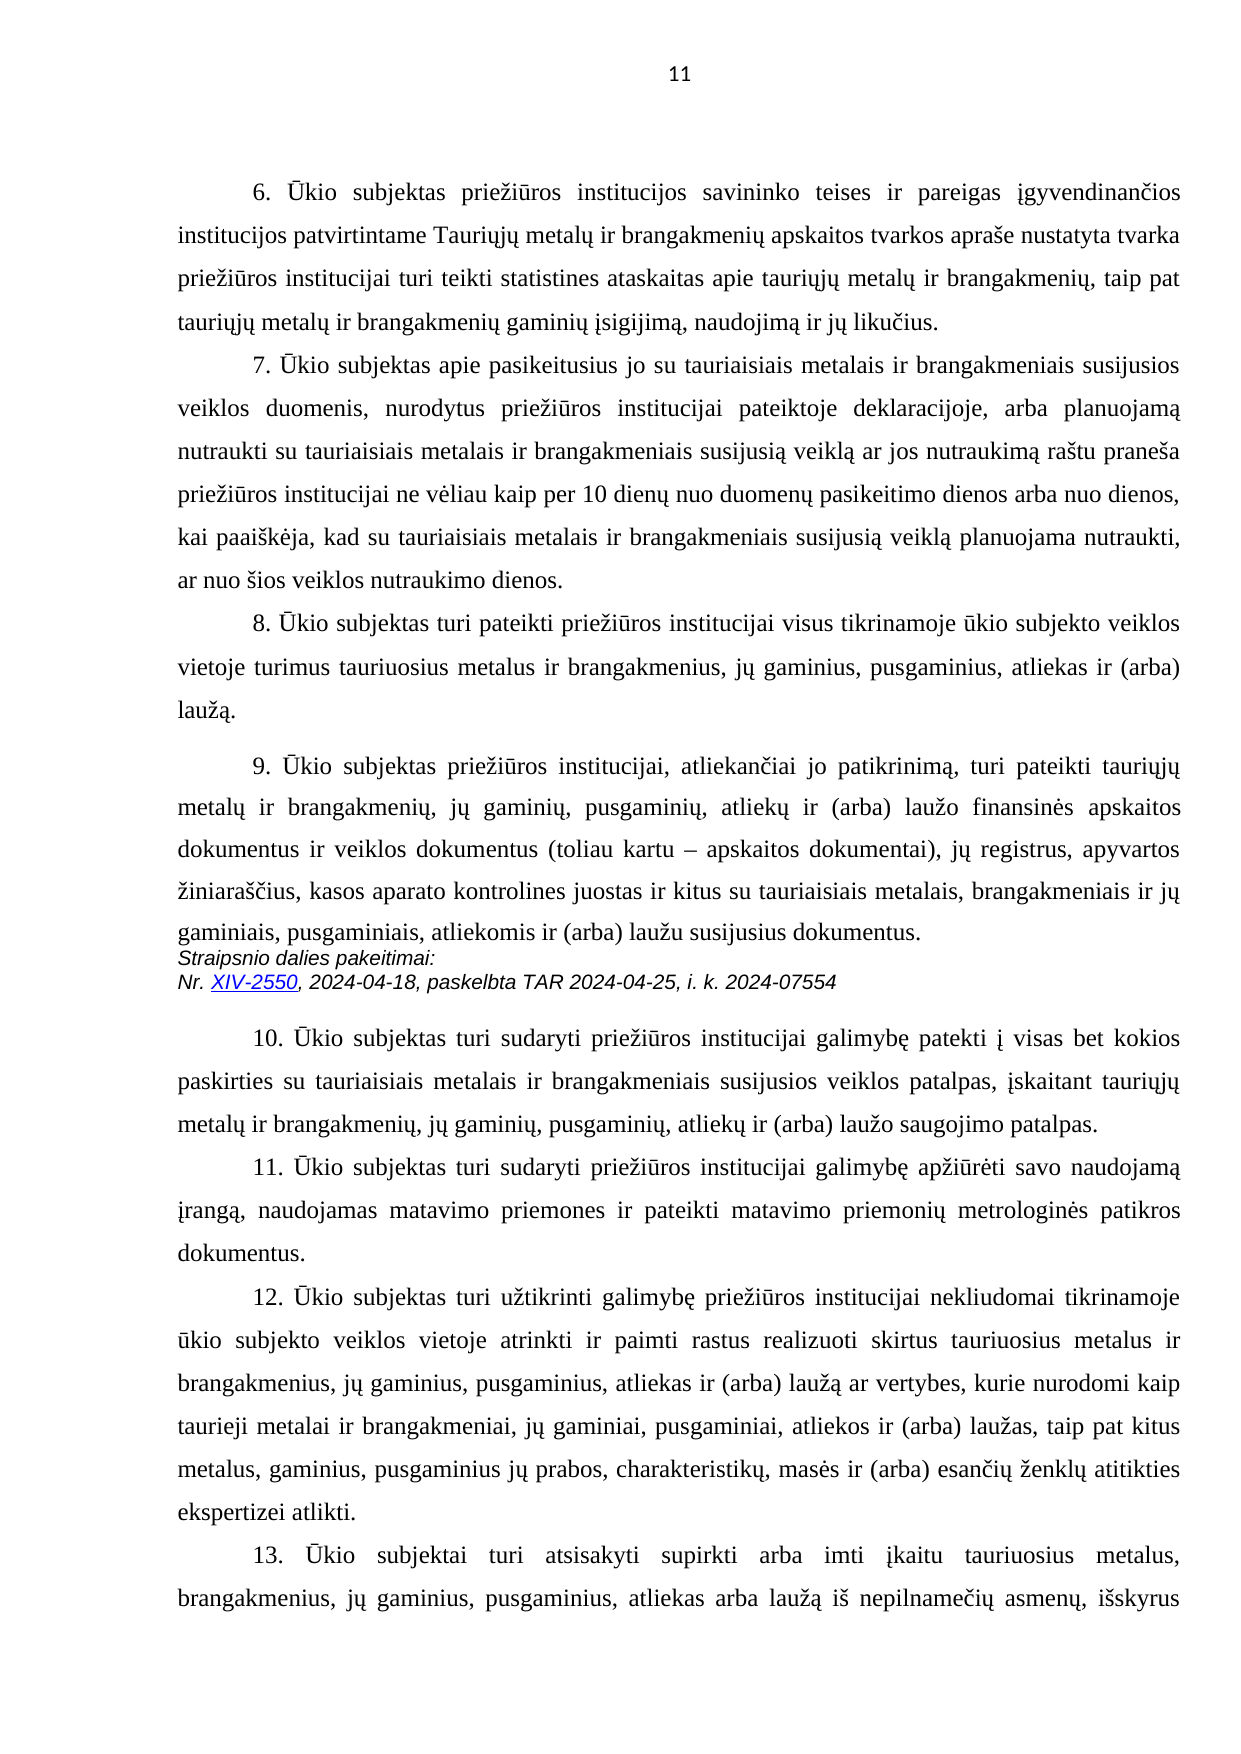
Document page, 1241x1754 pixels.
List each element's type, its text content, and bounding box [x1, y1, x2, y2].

text 11. Ūkio subjektas turi sudaryti priežiūros institucijai galimybę apžiūrėti savo naudojamą įrangą, naudojamas matavimo priemones ir pateikti matavimo priemonių metrologinės patikros dokumentus. [177, 1152, 1181, 1267]
text Nr. XIV-2550, 2024-04-18, paskelbta TAR 2024-04-25, i. k. 2024-07554 [177, 970, 1181, 994]
text 10. Ūkio subjektas turi sudaryti priežiūros institucijai galimybę patekti į visas bet kokios paskirties su tauriaisiais metalais ir brangakmeniais susijusios veiklos patalpas, įskaitant tauriųjų metalų ir brangakmenių, jų gaminių, pusgaminių, atliekų ir (arba) laužo saugojimo patalpas. [177, 1023, 1181, 1138]
text Straipsnio dalies pakeitimai: [177, 946, 1181, 970]
text 13. Ūkio subjektai turi atsisakyti supirkti arba imti įkaitu tauriuosius metalus, brangakmenius, jų gaminius, pusgaminius, atliekas arba laužą iš nepilnamečių asmenų, išskyrus [177, 1540, 1181, 1612]
text 6. Ūkio subjektas priežiūros institucijos savininko teises ir pareigas įgyvendinančios institucijos patvirtintame Tauriųjų metalų ir brangakmenių apskaitos tvarkos apraše nustatyta tvarka priežiūros institucijai turi teikti statistines ataskaitas apie tauriųjų metalų ir brangakmenių, taip pat tauriųjų metalų ir brangakmenių gaminių įsigijimą, naudojimą ir jų likučius. [177, 177, 1181, 335]
text 9. Ūkio subjektas priežiūros institucijai, atliekančiai jo patikrinimą, turi pateikti tauriųjų metalų ir brangakmenių, jų gaminių, pusgaminių, atliekų ir (arba) laužo finansinės apskaitos dokumentus ir veiklos dokumentus (toliau kartu – apskaitos dokumentai), jų registrus, apyvartos žiniaraščius, kasos aparato kontrolines juostas ir kitus su tauriaisiais metalais, brangakmeniais ir jų gaminiais, pusgaminiais, atliekomis ir (arba) laužu susijusius dokumentus. [177, 738, 1181, 946]
text 12. Ūkio subjektas turi užtikrinti galimybę priežiūros institucijai nekliudomai tikrinamoje ūkio subjekto veiklos vietoje atrinkti ir paimti rastus realizuoti skirtus tauriuosius metalus ir brangakmenius, jų gaminius, pusgaminius, atliekas ir (arba) laužą ar vertybes, kurie nurodomi kaip taurieji metalai ir brangakmeniai, jų gaminiai, pusgaminiai, atliekos ir (arba) laužas, taip pat kitus metalus, gaminius, pusgaminius jų prabos, charakteristikų, masės ir (arba) esančių ženklų atitikties ekspertizei atlikti. [177, 1282, 1181, 1526]
text 7. Ūkio subjektas apie pasikeitusius jo su tauriaisiais metalais ir brangakmeniais susijusios veiklos duomenis, nurodytus priežiūros institucijai pateiktoje deklaracijoje, arba planuojamą nutraukti su tauriaisiais metalais ir brangakmeniais susijusią veiklą ar jos nutraukimą raštu praneša priežiūros institucijai ne vėliau kaip per 10 dienų nuo duomenų pasikeitimo dienos arba nuo dienos, kai paaiškėja, kad su tauriaisiais metalais ir brangakmeniais susijusią veiklą planuojama nutraukti, ar nuo šios veiklos nutraukimo dienos. [177, 350, 1181, 594]
text 8. Ūkio subjektas turi pateikti priežiūros institucijai visus tikrinamoje ūkio subjekto veiklos vietoje turimus tauriuosius metalus ir brangakmenius, jų gaminius, pusgaminius, atliekas ir (arba) laužą. [177, 608, 1181, 723]
